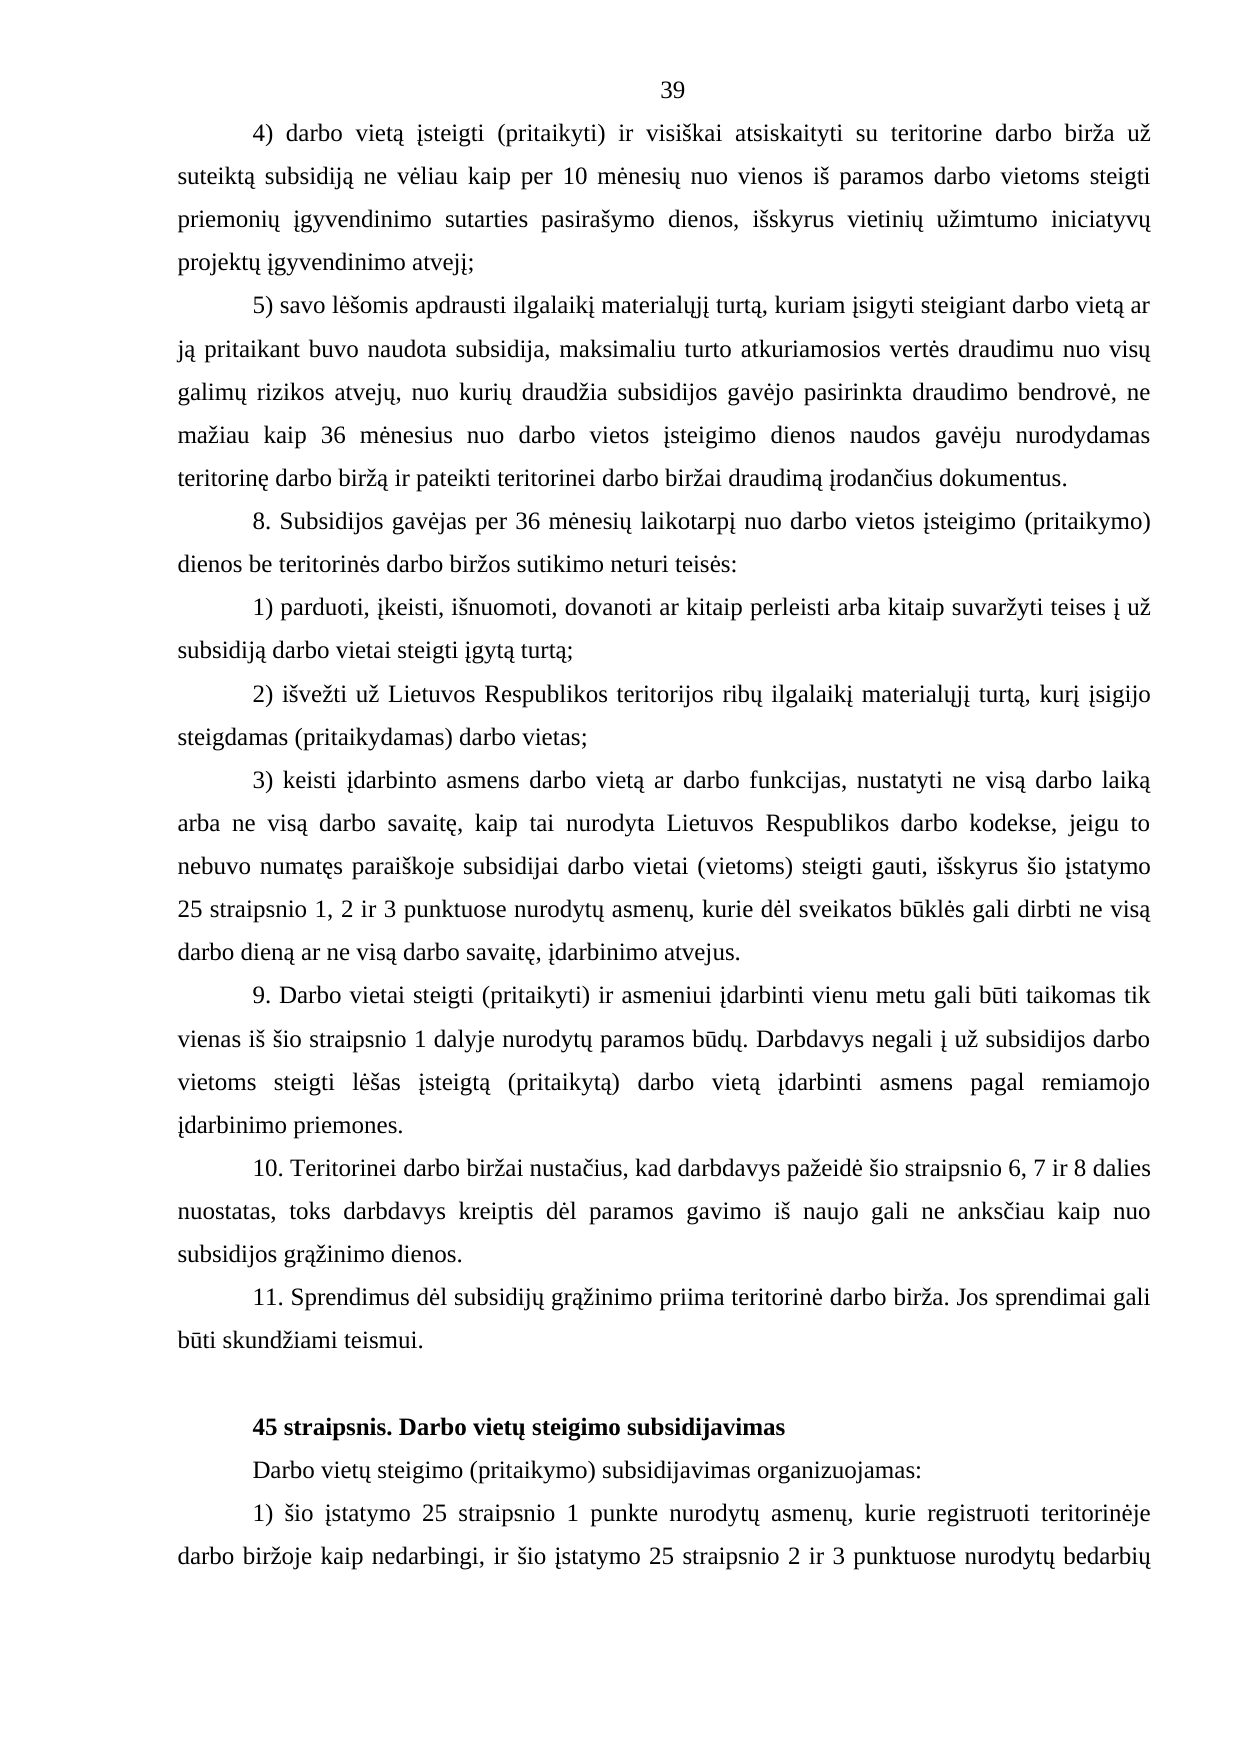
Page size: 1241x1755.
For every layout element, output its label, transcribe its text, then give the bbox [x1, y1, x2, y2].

text 45 straipsnis. Darbo vietų steigimo subsidijavimas [177, 1412, 1152, 1441]
text Darbo vietų steigimo (pritaikymo) subsidijavimas organizuojamas: [177, 1455, 1152, 1484]
text 8. Subsidijos gavėjas per 36 mėnesių laikotarpį nuo darbo vietos įsteigimo (pritaikymo) dienos be teritorinės darbo biržos sutikimo neturi teisės: [177, 506, 1152, 578]
text 9. Darbo vietai steigti (pritaikyti) ir asmeniui įdarbinti vienu metu gali būti taikomas tik vienas iš šio straipsnio 1 dalyje nurodytų paramos būdų. Darbdavys negali į už subsidijos darbo vietoms steigti lėšas įsteigtą (pritaikytą) darbo vietą įdarbinti asmens pagal remiamojo įdarbinimo priemones. [177, 981, 1152, 1139]
text 5) savo lėšomis apdrausti ilgalaikį materialųjį turtą, kuriam įsigyti steigiant darbo vietą ar ją pritaikant buvo naudota subsidija, maksimaliu turto atkuriamosios vertės draudimu nuo visų galimų rizikos atvejų, nuo kurių draudžia subsidijos gavėjo pasirinkta draudimo bendrovė, ne mažiau kaip 36 mėnesius nuo darbo vietos įsteigimo dienos naudos gavėju nurodydamas teritorinę darbo biržą ir pateikti teritorinei darbo biržai draudimą įrodančius dokumentus. [177, 291, 1152, 492]
text 11. Sprendimus dėl subsidijų grąžinimo priima teritorinė darbo birža. Jos sprendimai gali būti skundžiami teismui. [177, 1282, 1152, 1354]
text 1) parduoti, įkeisti, išnuomoti, dovanoti ar kitaip perleisti arba kitaip suvaržyti teises į už subsidiją darbo vietai steigti įgytą turtą; [177, 592, 1152, 664]
text 4) darbo vietą įsteigti (pritaikyti) ir visiškai atsiskaityti su teritorine darbo birža už suteiktą subsidiją ne vėliau kaip per 10 mėnesių nuo vienos iš paramos darbo vietoms steigti priemonių įgyvendinimo sutarties pasirašymo dienos, išskyrus vietinių užimtumo iniciatyvų projektų įgyvendinimo atvejį; [177, 118, 1152, 276]
text 1) šio įstatymo 25 straipsnio 1 punkte nurodytų asmenų, kurie registruoti teritorinėje darbo biržoje kaip nedarbingi, ir šio įstatymo 25 straipsnio 2 ir 3 punktuose nurodytų bedarbių [177, 1498, 1152, 1570]
text 10. Teritorinei darbo biržai nustačius, kad darbdavys pažeidė šio straipsnio 6, 7 ir 8 dalies nuostatas, toks darbdavys kreiptis dėl paramos gavimo iš naujo gali ne anksčiau kaip nuo subsidijos grąžinimo dienos. [177, 1153, 1152, 1268]
text 3) keisti įdarbinto asmens darbo vietą ar darbo funkcijas, nustatyti ne visą darbo laiką arba ne visą darbo savaitę, kaip tai nurodyta Lietuvos Respublikos darbo kodekse, jeigu to nebuvo numatęs paraiškoje subsidijai darbo vietai (vietoms) steigti gauti, išskyrus šio įstatymo 25 straipsnio 1, 2 ir 3 punktuose nurodytų asmenų, kurie dėl sveikatos būklės gali dirbti ne visą darbo dieną ar ne visą darbo savaitę, įdarbinimo atvejus. [177, 765, 1152, 966]
text 2) išvežti už Lietuvos Respublikos teritorijos ribų ilgalaikį materialųjį turtą, kurį įsigijo steigdamas (pritaikydamas) darbo vietas; [177, 679, 1152, 751]
